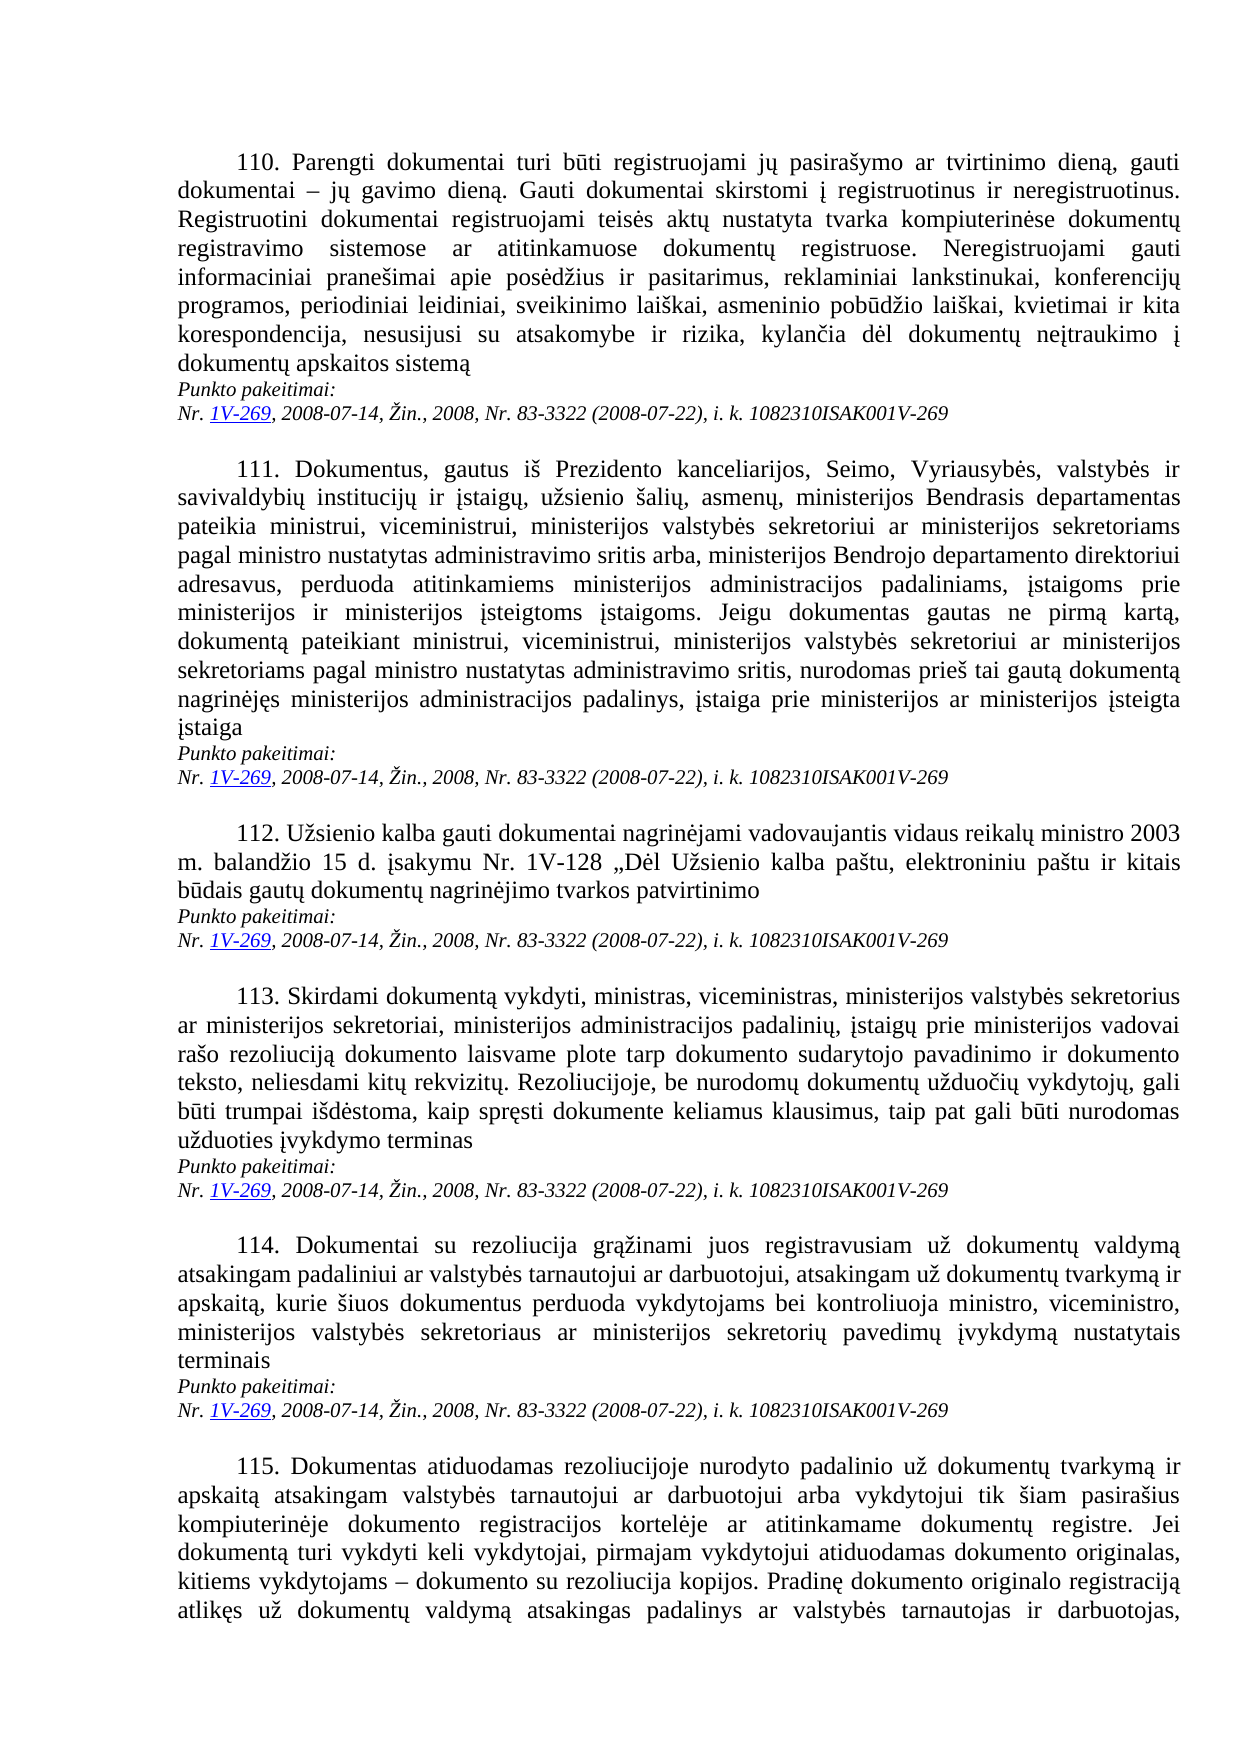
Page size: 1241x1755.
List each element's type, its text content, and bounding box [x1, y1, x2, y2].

text Nr. 1V-269, 2008-07-14, Žin., 2008, Nr. 83-3322 (2008-07-22), i. k. 1082310ISAK001V-269 [177, 928, 1181, 952]
text 114. Dokumentai su rezoliucija grąžinami juos registravusiam už dokumentų valdymą atsakingam padaliniui ar valstybės tarnautojui ar darbuotojui, atsakingam už dokumentų tvarkymą ir apskaitą, kurie šiuos dokumentus perduoda vykdytojams bei kontroliuoja ministro, viceministro, ministerijos valstybės sekretoriaus ar ministerijos sekretorių pavedimų įvykdymą nustatytais terminais [177, 1231, 1181, 1374]
text Punkto pakeitimai: [177, 377, 1181, 401]
text 110. Parengti dokumentai turi būti registruojami jų pasirašymo ar tvirtinimo dieną, gauti dokumentai – jų gavimo dieną. Gauti dokumentai skirstomi į registruotinus ir neregistruotinus. Registruotini dokumentai registruojami teisės aktų nustatyta tvarka kompiuterinėse dokumentų registravimo sistemose ar atitinkamuose dokumentų registruose. Neregistruojami gauti informaciniai pranešimai apie posėdžius ir pasitarimus, reklaminiai lankstinukai, konferencijų programos, periodiniai leidiniai, sveikinimo laiškai, asmeninio pobūdžio laiškai, kvietimai ir kita korespondencija, nesusijusi su atsakomybe ir rizika, kylančia dėl dokumentų neįtraukimo į dokumentų apskaitos sistemą [177, 147, 1181, 377]
text Nr. 1V-269, 2008-07-14, Žin., 2008, Nr. 83-3322 (2008-07-22), i. k. 1082310ISAK001V-269 [177, 401, 1181, 425]
text Punkto pakeitimai: [177, 1374, 1181, 1398]
text Punkto pakeitimai: [177, 1154, 1181, 1178]
text Nr. 1V-269, 2008-07-14, Žin., 2008, Nr. 83-3322 (2008-07-22), i. k. 1082310ISAK001V-269 [177, 765, 1181, 789]
text Nr. 1V-269, 2008-07-14, Žin., 2008, Nr. 83-3322 (2008-07-22), i. k. 1082310ISAK001V-269 [177, 1398, 1181, 1422]
text 112. Užsienio kalba gauti dokumentai nagrinėjami vadovaujantis vidaus reikalų ministro 2003 m. balandžio 15 d. įsakymu Nr. 1V-128 „Dėl Užsienio kalba paštu, elektroniniu paštu ir kitais būdais gautų dokumentų nagrinėjimo tvarkos patvirtinimo [177, 818, 1181, 904]
text Punkto pakeitimai: [177, 741, 1181, 765]
text 113. Skirdami dokumentą vykdyti, ministras, viceministras, ministerijos valstybės sekretorius ar ministerijos sekretoriai, ministerijos administracijos padalinių, įstaigų prie ministerijos vadovai rašo rezoliuciją dokumento laisvame plote tarp dokumento sudarytojo pavadinimo ir dokumento teksto, neliesdami kitų rekvizitų. Rezoliucijoje, be nurodomų dokumentų užduočių vykdytojų, gali būti trumpai išdėstoma, kaip spręsti dokumente keliamus klausimus, taip pat gali būti nurodomas užduoties įvykdymo terminas [177, 981, 1181, 1154]
text Nr. 1V-269, 2008-07-14, Žin., 2008, Nr. 83-3322 (2008-07-22), i. k. 1082310ISAK001V-269 [177, 1178, 1181, 1202]
text Punkto pakeitimai: [177, 904, 1181, 928]
text 115. Dokumentas atiduodamas rezoliucijoje nurodyto padalinio už dokumentų tvarkymą ir apskaitą atsakingam valstybės tarnautojui ar darbuotojui arba vykdytojui tik šiam pasirašius kompiuterinėje dokumento registracijos kortelėje ar atitinkamame dokumentų registre. Jei dokumentą turi vykdyti keli vykdytojai, pirmajam vykdytojui atiduodamas dokumento originalas, kitiems vykdytojams – dokumento su rezoliucija kopijos. Pradinę dokumento originalo registraciją atlikęs už dokumentų valdymą atsakingas padalinys ar valstybės tarnautojas ir darbuotojas, [177, 1451, 1181, 1624]
text 111. Dokumentus, gautus iš Prezidento kanceliarijos, Seimo, Vyriausybės, valstybės ir savivaldybių institucijų ir įstaigų, užsienio šalių, asmenų, ministerijos Bendrasis departamentas pateikia ministrui, viceministrui, ministerijos valstybės sekretoriui ar ministerijos sekretoriams pagal ministro nustatytas administravimo sritis arba, ministerijos Bendrojo departamento direktoriui adresavus, perduoda atitinkamiems ministerijos administracijos padaliniams, įstaigoms prie ministerijos ir ministerijos įsteigtoms įstaigoms. Jeigu dokumentas gautas ne pirmą kartą, dokumentą pateikiant ministrui, viceministrui, ministerijos valstybės sekretoriui ar ministerijos sekretoriams pagal ministro nustatytas administravimo sritis, nurodomas prieš tai gautą dokumentą nagrinėjęs ministerijos administracijos padalinys, įstaiga prie ministerijos ar ministerijos įsteigta įstaiga [177, 454, 1181, 741]
